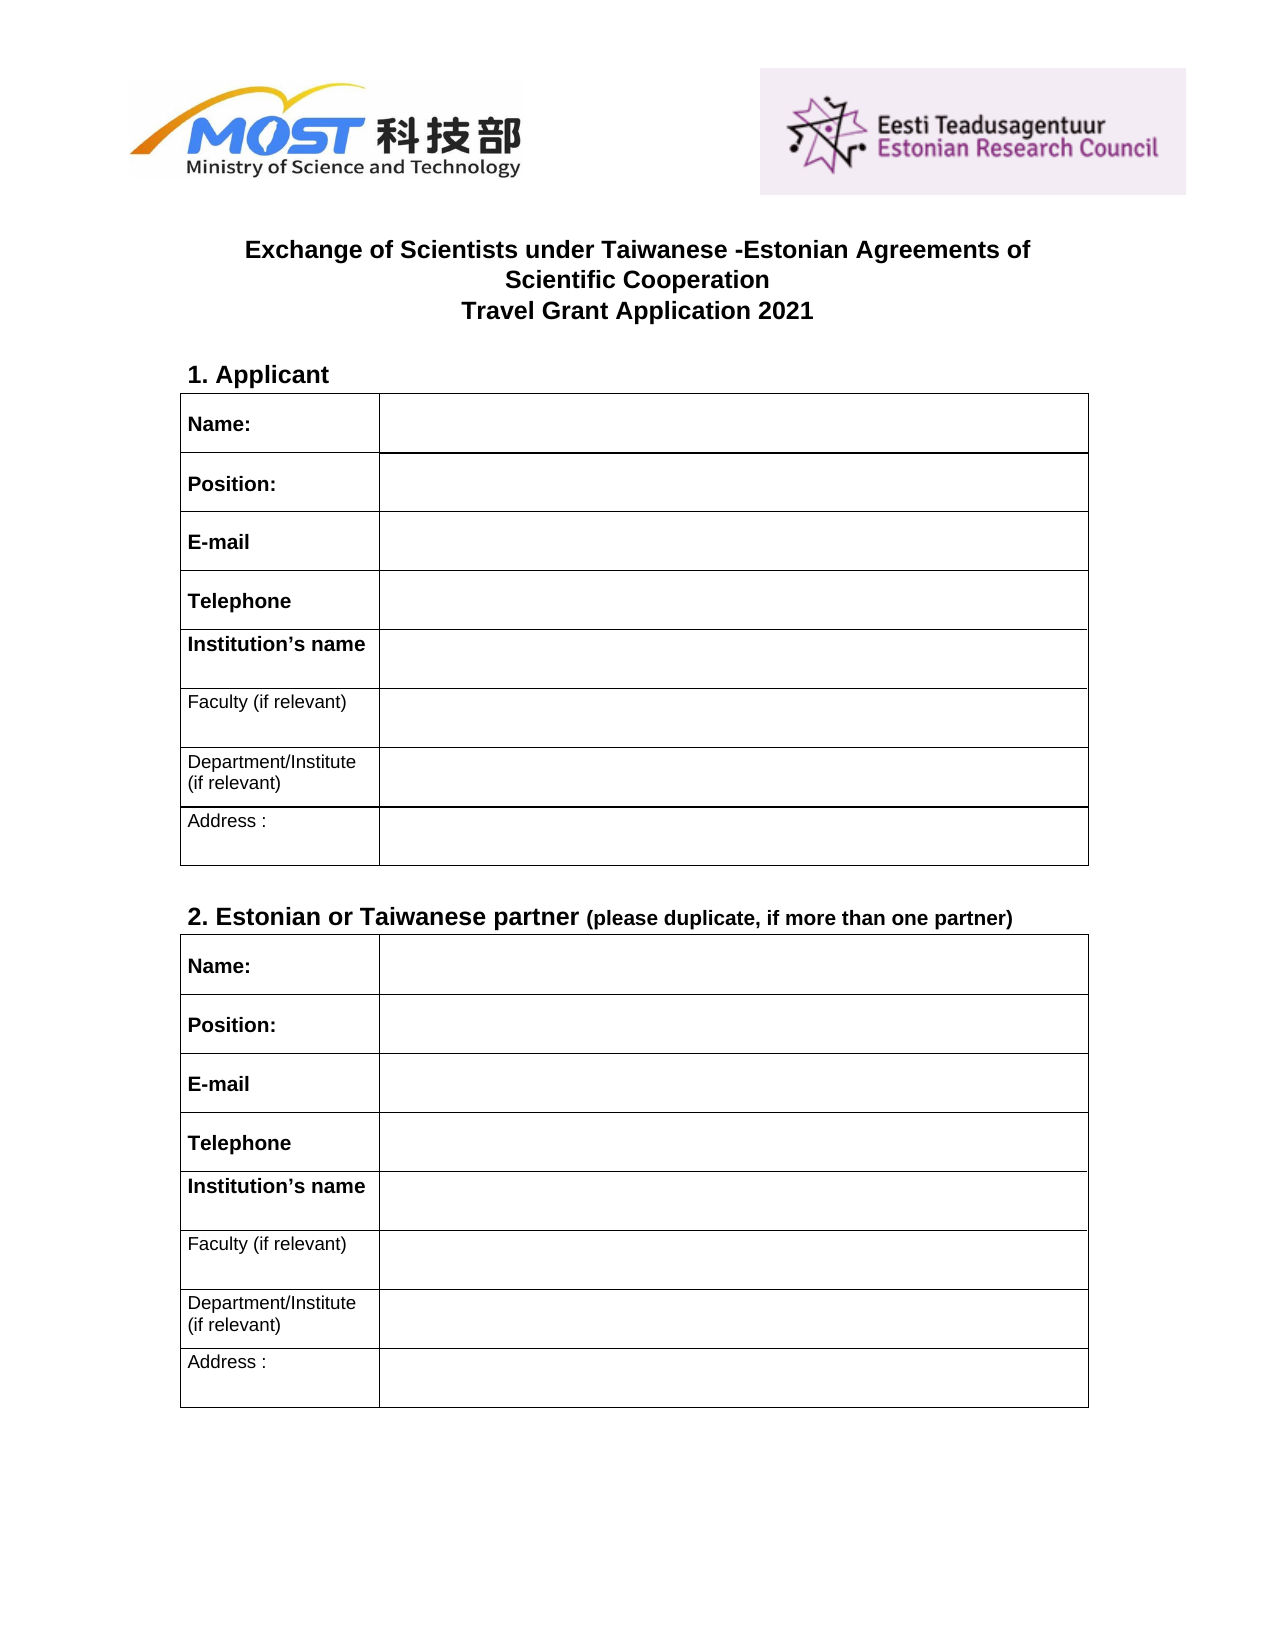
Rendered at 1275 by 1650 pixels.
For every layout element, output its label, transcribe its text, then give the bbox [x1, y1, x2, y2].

text 1. Applicant [187, 360, 1087, 389]
table_cell Address : [181, 1349, 379, 1407]
text Travel Grant Application 2021 [187, 296, 1087, 325]
table_cell [380, 1054, 1088, 1112]
table_header [380, 394, 1088, 452]
table_header Name: [181, 394, 379, 452]
picture [129, 80, 523, 179]
text 2. Estonian or Taiwanese partner (please duplicate, if more than one partner) [187, 901, 1087, 930]
table_cell [380, 571, 1088, 629]
table_cell Faculty (if relevant) [181, 1231, 379, 1289]
table_cell [380, 629, 1088, 688]
table_cell Department/Institute (if relevant) [181, 1290, 379, 1348]
table_header Name: [181, 935, 379, 993]
table_cell Department/Institute (if relevant) [181, 748, 379, 806]
text Exchange of Scientists under Taiwanese -Estonian Agreements of Scientific Cooperation [187, 231, 1087, 294]
table_header [380, 935, 1088, 993]
table_cell [380, 1349, 1088, 1407]
table_cell [380, 1171, 1088, 1230]
table_cell Telephone [181, 1113, 379, 1171]
table_cell [380, 454, 1088, 511]
table_cell [380, 1113, 1088, 1171]
table_cell [380, 808, 1088, 865]
table_cell [380, 512, 1088, 570]
table_cell Faculty (if relevant) [181, 689, 379, 747]
table_cell [380, 1290, 1088, 1348]
table_cell Telephone [181, 571, 379, 629]
table_cell [380, 995, 1088, 1052]
table_cell [380, 688, 1088, 747]
table_cell Institution’s name [181, 1172, 379, 1230]
table_cell Address : [181, 808, 379, 865]
picture [760, 68, 1187, 195]
table_cell Position: [181, 453, 379, 511]
table_cell [380, 1230, 1088, 1289]
table_cell [380, 748, 1088, 806]
table_cell Position: [181, 995, 379, 1052]
table_cell E-mail [181, 1054, 379, 1112]
table_cell E-mail [181, 512, 379, 570]
table_cell Institution’s name [181, 630, 379, 688]
